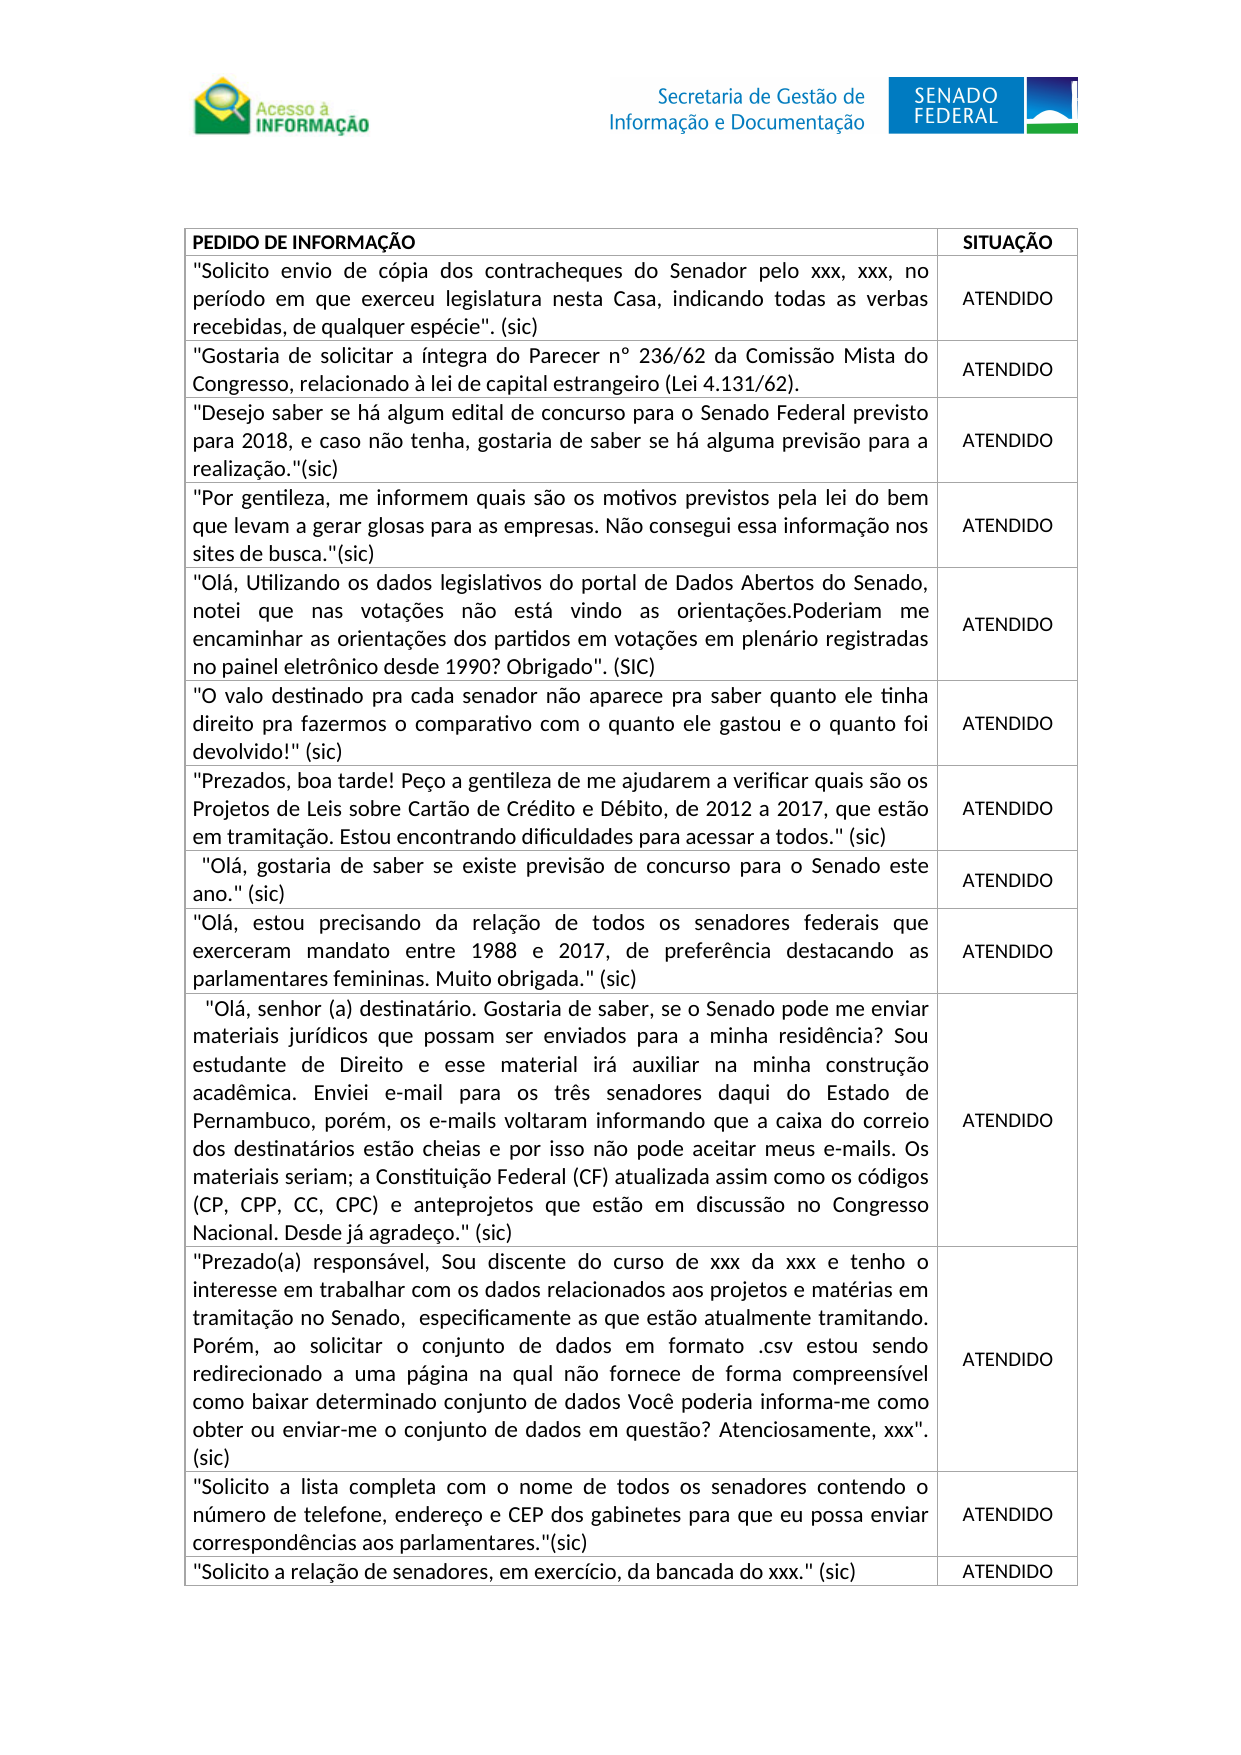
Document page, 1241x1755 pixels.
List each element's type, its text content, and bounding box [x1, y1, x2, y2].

table_cell ATENDIDO [938, 568, 1077, 680]
table_cell "Olá, Utilizando os dados legislativos do portal de Dados Abertos do Senado, notei que nas votações não está vindo as orientações.Poderiam me encaminhar as orientações dos partidos em votações em plenário registradas no painel eletrônico desde 1990? Obrigado". (SIC) [186, 568, 937, 680]
table_cell "O valo destinado pra cada senador não aparece pra saber quanto ele tinha direito pra fazermos o comparativo com o quanto ele gastou e o quanto foi devolvido!" (sic) [186, 681, 937, 765]
table_cell ATENDIDO [938, 1247, 1077, 1471]
table_cell ATENDIDO [938, 994, 1077, 1246]
table_cell ATENDIDO [938, 1557, 1077, 1585]
table_cell ATENDIDO [938, 681, 1077, 765]
table_cell "Desejo saber se há algum edital de concurso para o Senado Federal previsto para 2018, e caso não tenha, gostaria de saber se há alguma previsão para a realização."(sic) [186, 398, 937, 482]
table_cell ATENDIDO [938, 851, 1077, 907]
table_header PEDIDO DE INFORMAÇÃO [186, 229, 937, 255]
table_cell "Prezado(a) responsável, Sou discente do curso de xxx da xxx e tenho o interesse em trabalhar com os dados relacionados aos projetos e matérias em tramitação no Senado, especificamente as que estão atualmente tramitando. Porém, ao solicitar o conjunto de dados em formato .csv estou sendo redirecionado a uma página na qual não fornece de forma compreensível como baixar determinado conjunto de dados Você poderia informa-me como obter ou enviar-me o conjunto de dados em questão? Atenciosamente, xxx". (sic) [186, 1247, 937, 1471]
table_cell "Prezados, boa tarde! Peço a gentileza de me ajudarem a verificar quais são os Projetos de Leis sobre Cartão de Crédito e Débito, de 2012 a 2017, que estão em tramitação. Estou encontrando dificuldades para acessar a todos." (sic) [186, 766, 937, 850]
table_cell ATENDIDO [938, 766, 1077, 850]
table_cell "Solicito a relação de senadores, em exercício, da bancada do xxx." (sic) [186, 1557, 937, 1585]
table_cell ATENDIDO [938, 909, 1077, 993]
table_cell "Gostaria de solicitar a íntegra do Parecer nº 236/62 da Comissão Mista do Congresso, relacionado à lei de capital estrangeiro (Lei 4.131/62). [186, 341, 937, 397]
table_cell "Por gentileza, me informem quais são os motivos previstos pela lei do bem que levam a gerar glosas para as empresas. Não consegui essa informação nos sites de busca."(sic) [186, 483, 937, 567]
table_cell "Olá, estou precisando da relação de todos os senadores federais que exerceram mandato entre 1988 e 2017, de preferência destacando as parlamentares femininas. Muito obrigada." (sic) [186, 909, 937, 993]
table_header SITUAÇÃO [938, 229, 1077, 255]
table_cell ATENDIDO [938, 398, 1077, 482]
table_cell ATENDIDO [938, 1472, 1077, 1556]
table_cell "Olá, senhor (a) destinatário. Gostaria de saber, se o Senado pode me enviar materiais jurídicos que possam ser enviados para a minha residência? Sou estudante de Direito e esse material irá auxiliar na minha construção acadêmica. Enviei e-mail para os três senadores daqui do Estado de Pernambuco, porém, os e-mails voltaram informando que a caixa do correio dos destinatários estão cheias e por isso não pode aceitar meus e-mails. Os materiais seriam; a Constituição Federal (CF) atualizada assim como os códigos (CP, CPP, CC, CPC) e anteprojetos que estão em discussão no Congresso Nacional. Desde já agradeço." (sic) [186, 994, 937, 1246]
table_cell ATENDIDO [938, 483, 1077, 567]
table_cell "Solicito envio de cópia dos contracheques do Senador pelo xxx, xxx, no período em que exerceu legislatura nesta Casa, indicando todas as verbas recebidas, de qualquer espécie". (sic) [186, 256, 937, 340]
table_cell "Solicito a lista completa com o nome de todos os senadores contendo o número de telefone, endereço e CEP dos gabinetes para que eu possa enviar correspondências aos parlamentares."(sic) [186, 1472, 937, 1556]
table_cell ATENDIDO [938, 341, 1077, 397]
table_cell "Olá, gostaria de saber se existe previsão de concurso para o Senado este ano." (sic) [186, 851, 937, 907]
table_cell ATENDIDO [938, 256, 1077, 340]
